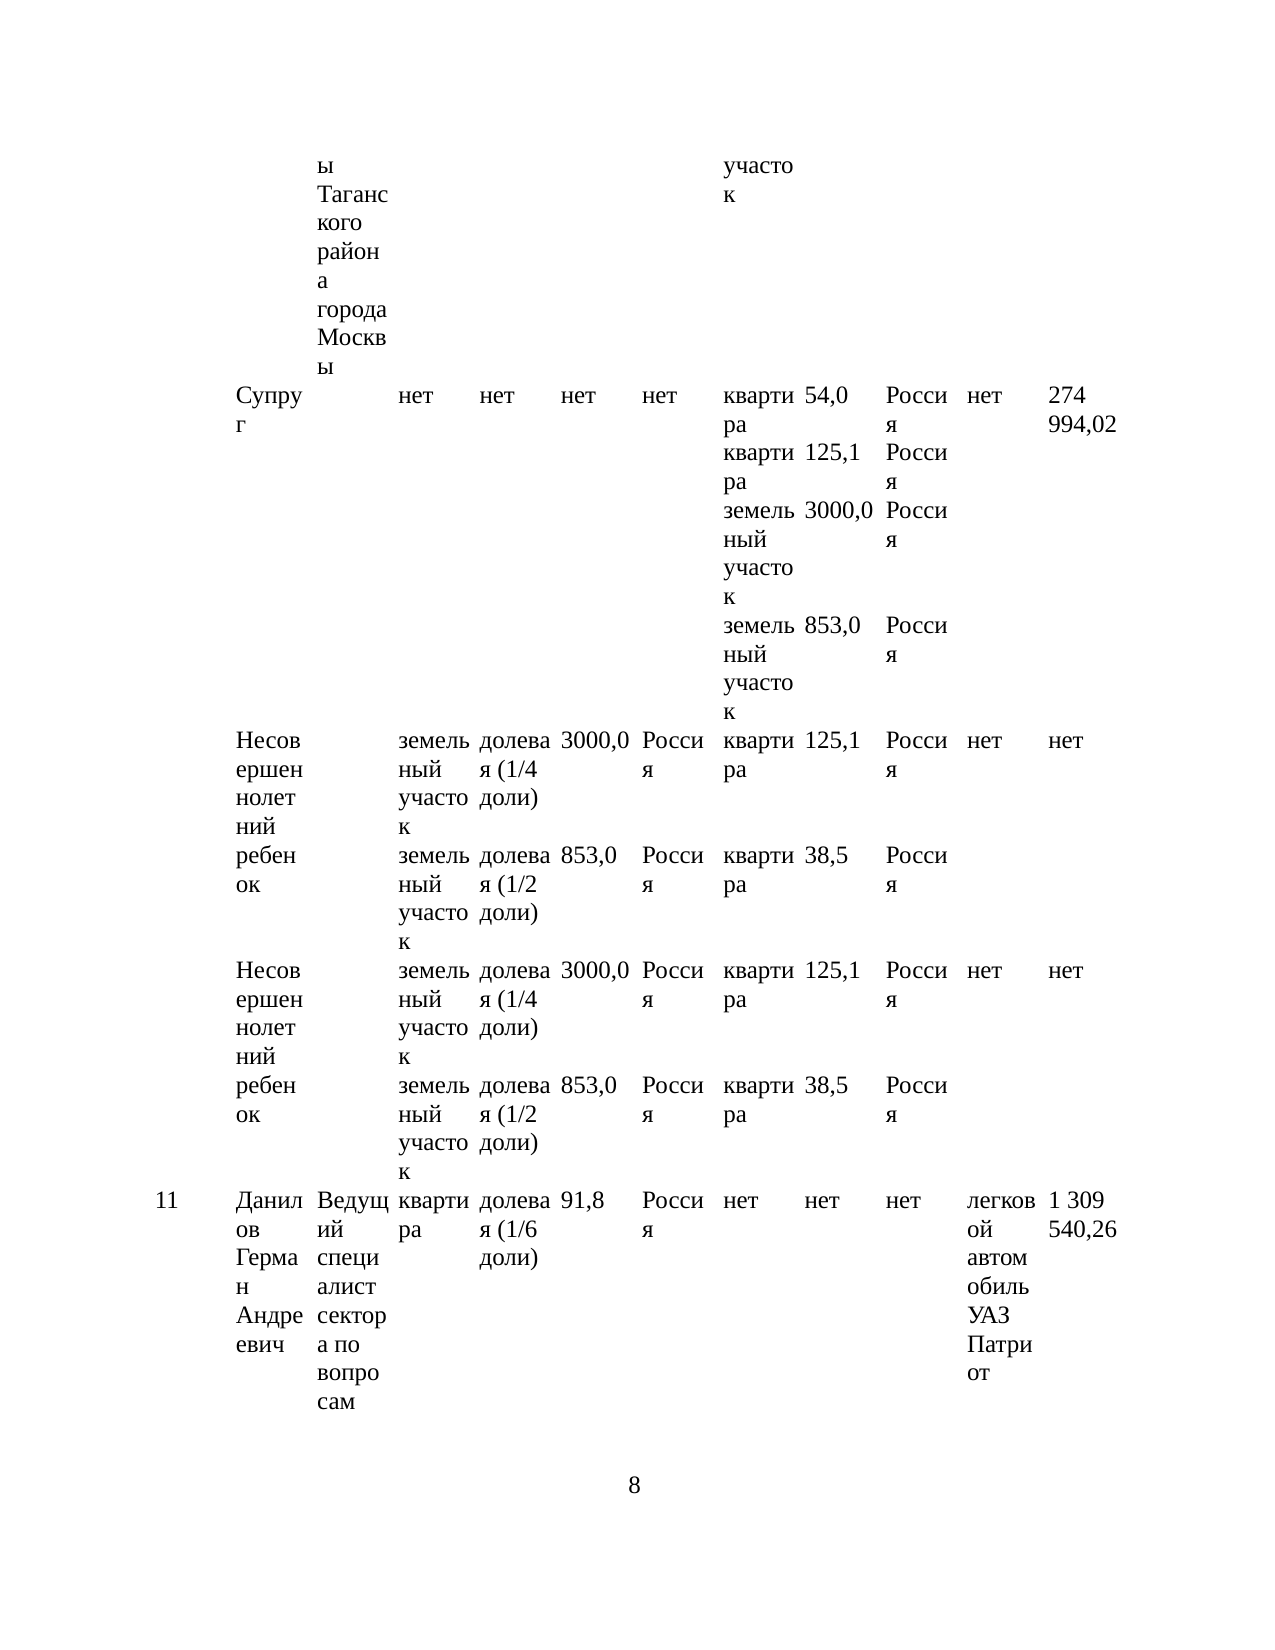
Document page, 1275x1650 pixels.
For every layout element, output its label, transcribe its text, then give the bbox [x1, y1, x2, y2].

table_cell легковой автомобиль УАЗ Патриот [963, 1185, 1044, 1415]
table_cell 38,5 [800, 840, 881, 955]
table_cell 3000,0 [556, 725, 637, 840]
table_cell 125,1 [800, 725, 881, 840]
table_cell долевая (1/4 доли) [475, 955, 556, 1070]
table_cell нет [963, 725, 1044, 955]
table_cell [313, 725, 394, 955]
table_cell нет [475, 380, 556, 725]
table_cell долевая (1/2 доли) [475, 1070, 556, 1185]
table_cell нет [1044, 955, 1125, 1185]
table_cell Россия [638, 725, 719, 840]
table_cell Россия [638, 840, 719, 955]
table_cell [313, 380, 394, 725]
table_cell земельный участок [394, 840, 475, 955]
table_cell [963, 150, 1044, 380]
table_cell Россия [881, 955, 962, 1070]
table_cell нет [881, 1185, 962, 1415]
table_cell нет [638, 380, 719, 725]
table_cell нет [1044, 725, 1125, 955]
table_cell 54,0 [800, 380, 881, 437]
table_cell [638, 150, 719, 380]
table_cell 853,0 [556, 840, 637, 955]
table_cell [556, 150, 637, 380]
table_cell Россия [638, 955, 719, 1070]
table_cell квартира [719, 438, 800, 495]
table_cell 91,8 [556, 1185, 637, 1415]
table_cell квартира [719, 955, 800, 1070]
table_cell квартира [719, 380, 800, 437]
table_cell квартира [719, 725, 800, 840]
table_cell долевая (1/6 доли) [475, 1185, 556, 1415]
table_cell [881, 150, 962, 380]
table_cell ы Таганского района города Москвы [313, 150, 394, 380]
table_cell участок [719, 150, 800, 380]
table_cell [394, 150, 475, 380]
table_cell Россия [638, 1070, 719, 1185]
table_cell Супруг [231, 380, 312, 725]
table_cell Несовершеннолетний ребенок [231, 955, 312, 1185]
table_cell 125,1 [800, 955, 881, 1070]
table_cell нет [394, 380, 475, 725]
table_cell квартира [719, 840, 800, 955]
table_cell Россия [638, 1185, 719, 1415]
table_cell 3000,0 [800, 495, 881, 610]
table_cell нет [556, 380, 637, 725]
table_cell Ведущий специалист сектора по вопросам [313, 1185, 394, 1415]
table_cell земельный участок [394, 955, 475, 1070]
table_cell [313, 955, 394, 1185]
table_cell земельный участок [394, 725, 475, 840]
table_cell [475, 150, 556, 380]
table_cell [800, 150, 881, 380]
table_cell долевая (1/2 доли) [475, 840, 556, 955]
table_cell 274 994,02 [1044, 380, 1125, 725]
table_cell квартира [719, 1070, 800, 1185]
table_cell Данилов Герман Андреевич [231, 1185, 312, 1415]
table_cell долевая (1/4 доли) [475, 725, 556, 840]
table_cell 38,5 [800, 1070, 881, 1185]
table_cell земельный участок [719, 495, 800, 610]
table_cell Россия [881, 495, 962, 610]
table_cell 1 309 540,26 [1044, 1185, 1125, 1415]
table_cell нет [963, 380, 1044, 725]
table_cell нет [719, 1185, 800, 1415]
table_cell 125,1 [800, 438, 881, 495]
table_cell [150, 150, 231, 1185]
table_cell Россия [881, 438, 962, 495]
table_cell Россия [881, 380, 962, 437]
table_cell земельный участок [719, 610, 800, 725]
table_cell 853,0 [556, 1070, 637, 1185]
table_cell Россия [881, 1070, 962, 1185]
table_cell нет [800, 1185, 881, 1415]
table_cell [231, 150, 312, 380]
table_cell Несовершеннолетний ребенок [231, 725, 312, 955]
table_cell Россия [881, 725, 962, 840]
table_cell нет [963, 955, 1044, 1185]
table_cell Россия [881, 610, 962, 725]
table_cell 3000,0 [556, 955, 637, 1070]
table_cell Россия [881, 840, 962, 955]
table_cell земельный участок [394, 1070, 475, 1185]
table_cell 11 [150, 1185, 231, 1415]
table_cell 853,0 [800, 610, 881, 725]
table_cell квартира [394, 1185, 475, 1415]
table_cell [1044, 150, 1125, 380]
